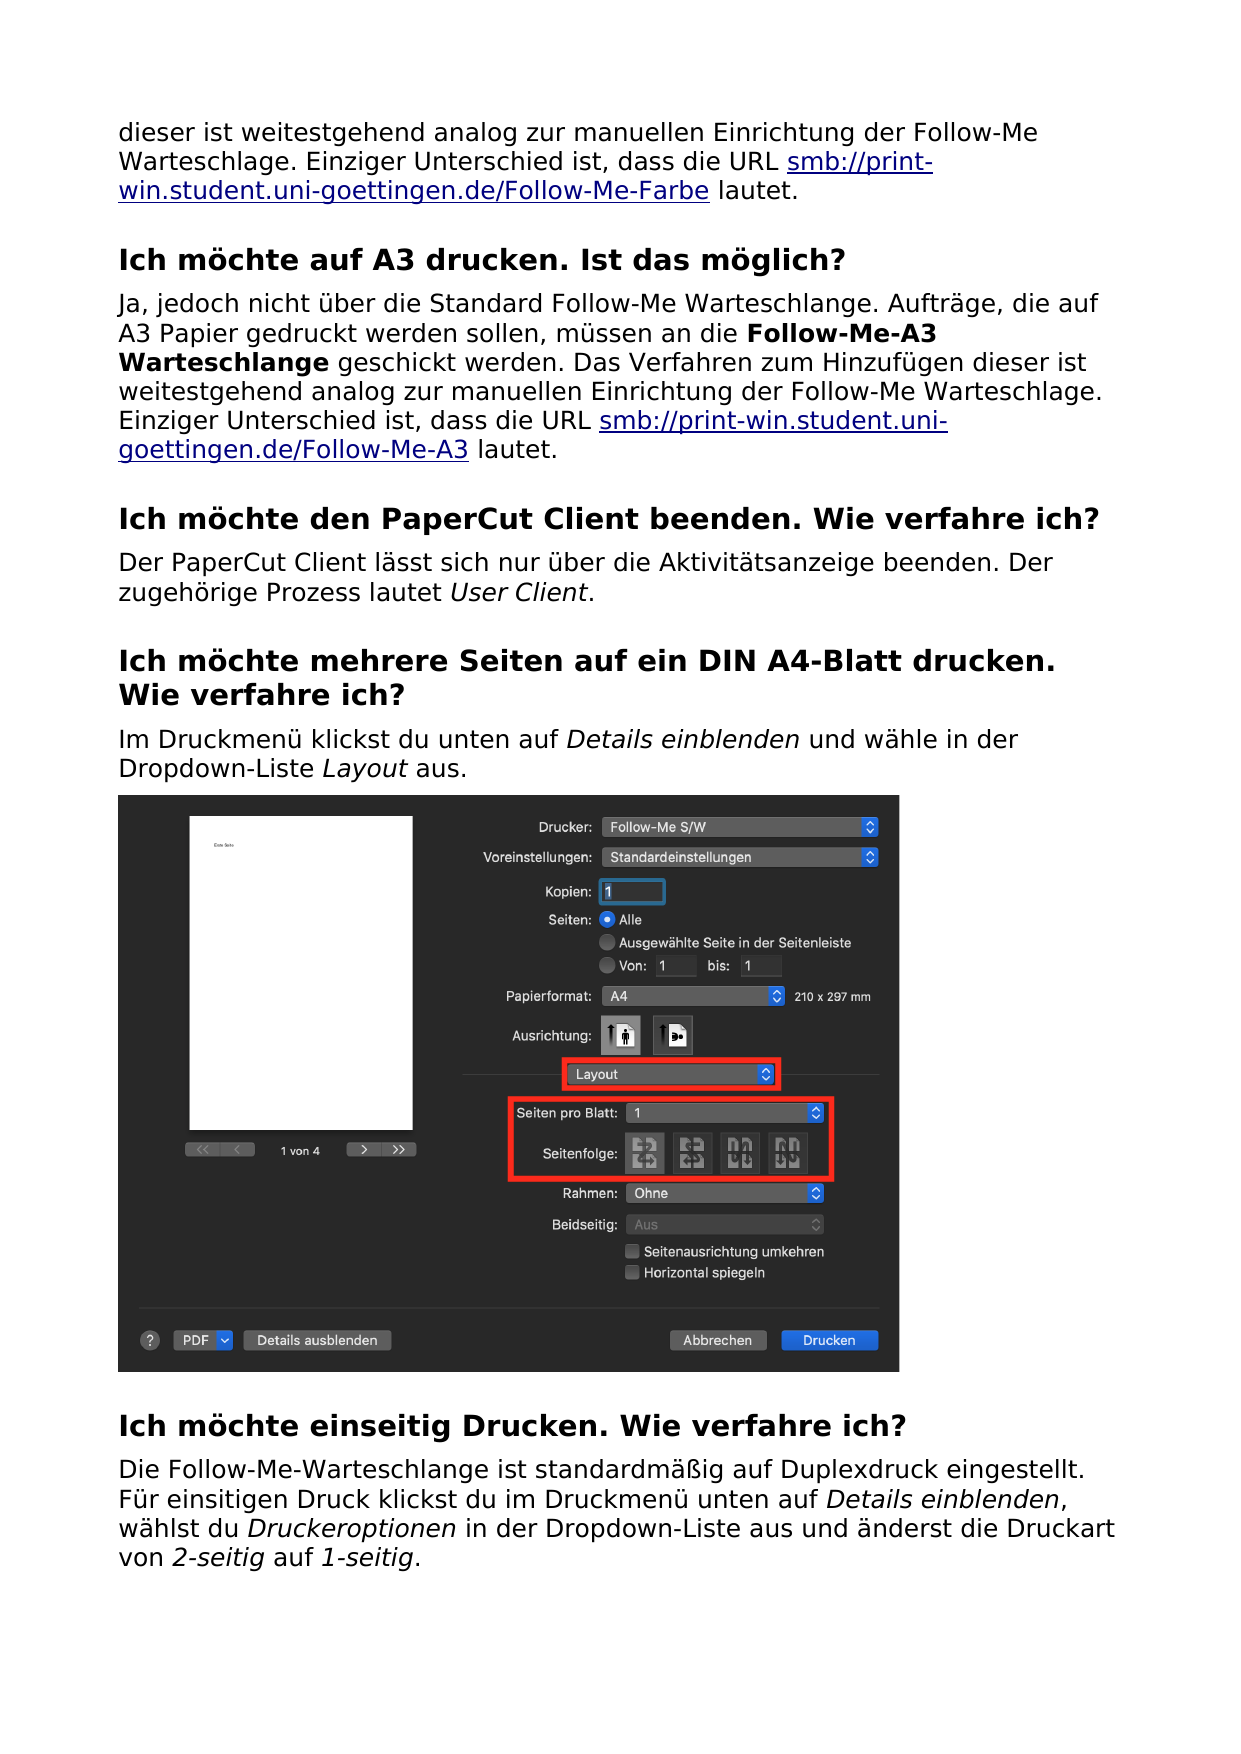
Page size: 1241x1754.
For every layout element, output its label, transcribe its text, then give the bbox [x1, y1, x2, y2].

subtitle Ich möchte einseitig Drucken. Wie verfahre ich? [118, 1409, 1122, 1443]
text Die Follow-Me-Warteschlange ist standardmäßig auf Duplexdruck eingestellt. Für einsitigen Druck klickst du im Druckmenü unten auf Details einblenden, wählst du Druckeroptionen in der Dropdown-Liste aus und änderst die Druckart von 2-seitig auf 1-seitig. [118, 1456, 1122, 1572]
text dieser ist weitestgehend analog zur manuellen Einrichtung der Follow-Me Warteschlage. Einziger Unterschied ist, dass die URL smb://print-win.student.uni-goettingen.de/Follow-Me-Farbe lautet. [118, 118, 1122, 206]
subtitle Ich möchte auf A3 drucken. Ist das möglich? [118, 243, 1122, 277]
text Im Druckmenü klickst du unten auf Details einblenden und wähle in der Dropdown-Liste Layout aus. [118, 725, 1122, 783]
subtitle Ich möchte den PaperCut Client beenden. Wie verfahre ich? [118, 502, 1122, 536]
text Ja, jedoch nicht über die Standard Follow-Me Warteschlange. Aufträge, die auf A3 Papier gedruckt werden sollen, müssen an die Follow-Me-A3 Warteschlange geschickt werden. Das Verfahren zum Hinzufügen dieser ist weitestgehend analog zur manuellen Einrichtung der Follow-Me Warteschlage. Einziger Unterschied ist, dass die URL smb://print-win.student.uni-goettingen.de/Follow-Me-A3 lautet. [118, 289, 1122, 464]
text Der PaperCut Client lässt sich nur über die Aktivitätsanzeige beenden. Der zugehörige Prozess lautet User Client. [118, 548, 1122, 607]
subtitle Ich möchte mehrere Seiten auf ein DIN A4-Blatt drucken. Wie verfahre ich? [118, 644, 1122, 712]
picture [118, 795, 900, 1372]
